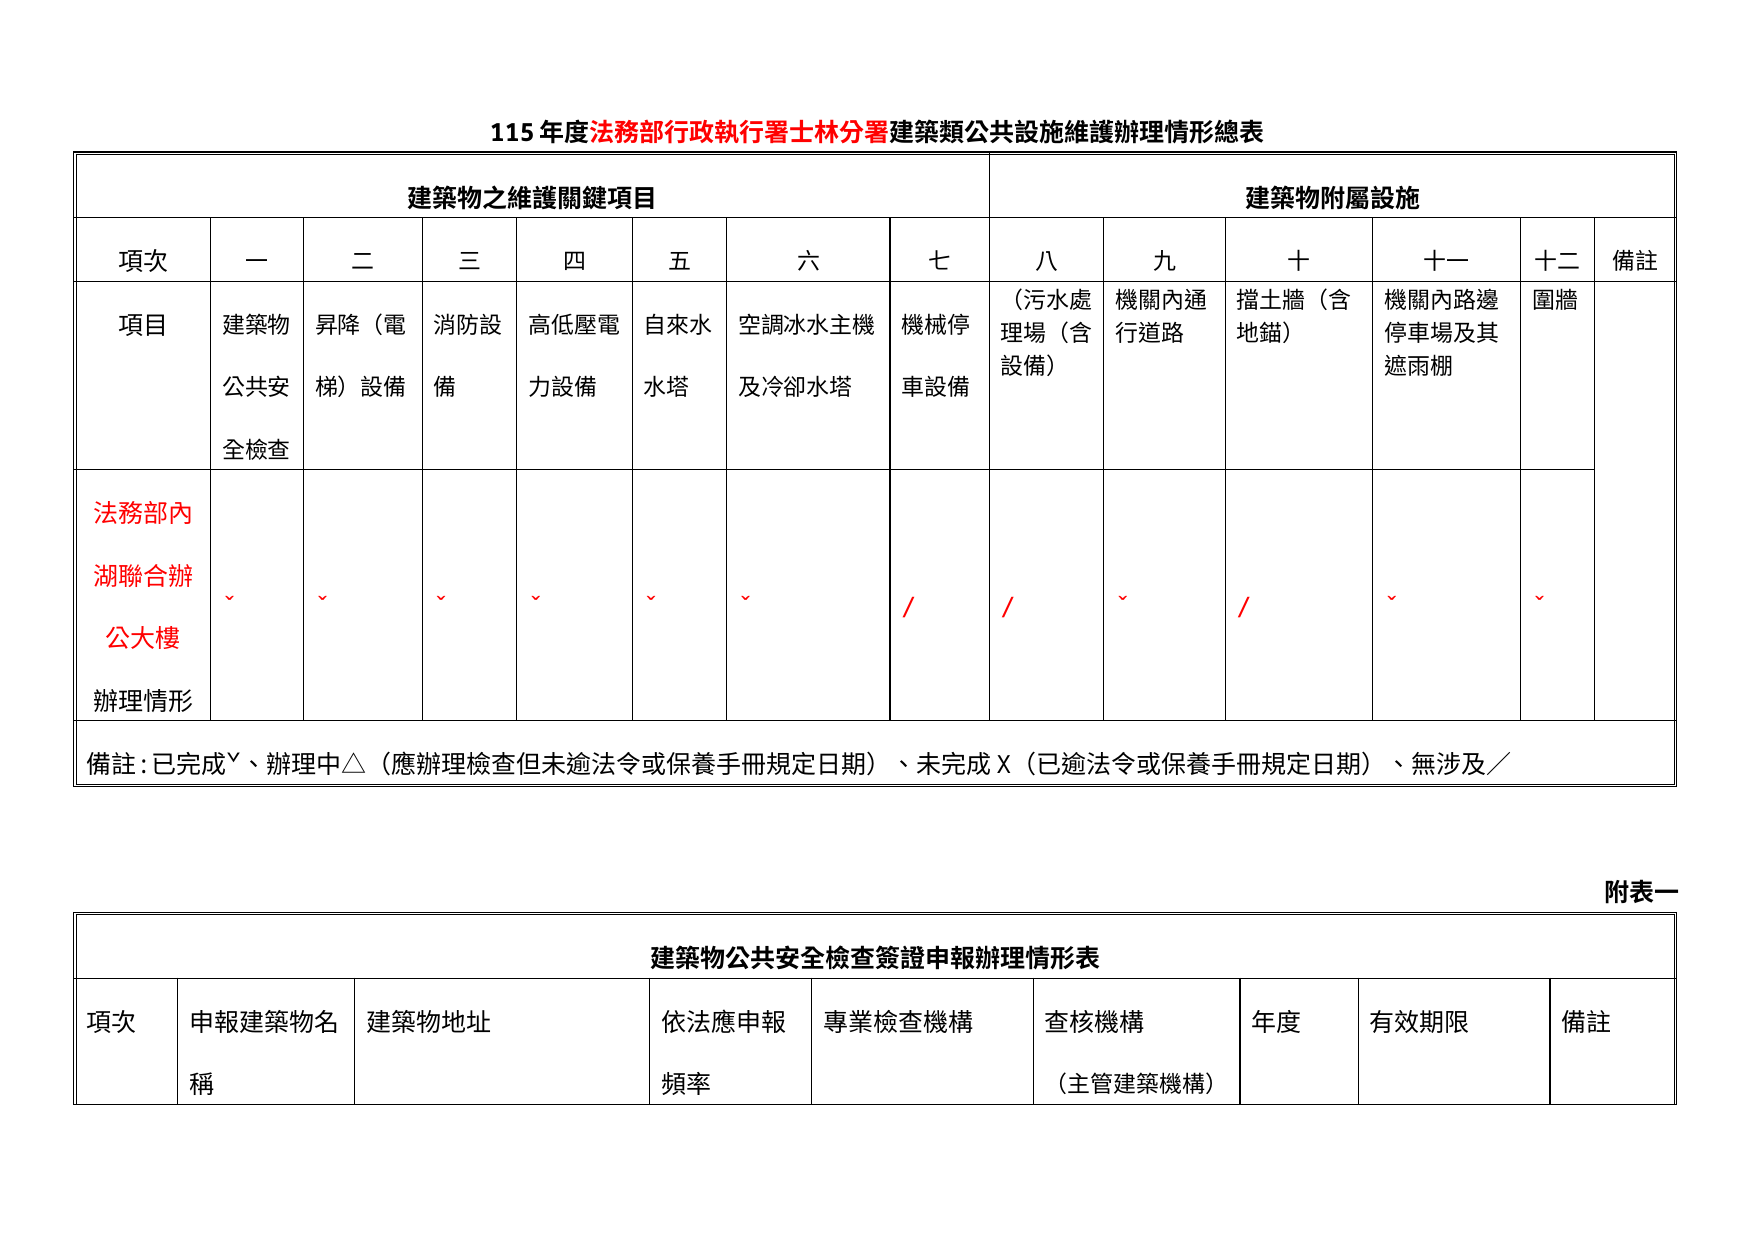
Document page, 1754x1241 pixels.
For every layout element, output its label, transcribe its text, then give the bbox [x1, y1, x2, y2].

table_cell 建築物公共安全檢查 [211, 282, 303, 469]
table_cell 備註 [1595, 218, 1674, 281]
table_cell 機關內通行道路 [1104, 282, 1225, 469]
table_cell 機械停車設備 [891, 282, 989, 469]
table_cell 項次 [77, 979, 177, 1103]
table_cell 九 [1104, 218, 1225, 281]
table_cell 年度 [1241, 979, 1358, 1103]
table_cell ˇ [211, 470, 303, 720]
table_cell 依法應申報頻率 [650, 979, 811, 1103]
table_cell ˇ [1521, 470, 1594, 720]
table_cell 備註 [1551, 979, 1674, 1103]
table_header 建築物附屬設施 [990, 155, 1674, 217]
table_cell 備註:已完成ˇ、辦理中△（應辦理檢查但未逾法令或保養手冊規定日期）、未完成Χ（已逾法令或保養手冊規定日期）、無涉及∕ [77, 721, 1674, 784]
table_cell [1595, 282, 1674, 720]
table_cell ˇ [423, 470, 516, 720]
table_cell 機關內路邊停車場及其遮雨棚 [1373, 282, 1520, 469]
table_cell ˇ [304, 470, 422, 720]
table_cell 六 [727, 218, 889, 281]
table_cell 十二 [1521, 218, 1594, 281]
table_cell 建築物地址 [355, 979, 649, 1103]
text 115年度法務部行政執行署士林分署建築類公共設施維護辦理情形總表 [75, 89, 1679, 151]
table_cell 查核機構 （主管建築機構） [1034, 979, 1239, 1103]
table_cell （污水處理場（含設備） [990, 282, 1103, 469]
table_cell 專業檢查機構 [812, 979, 1033, 1103]
table_cell 十 [1226, 218, 1372, 281]
table_cell 圍牆 [1521, 282, 1594, 469]
table_cell ∕ [891, 470, 989, 720]
table_cell 空調冰水主機及冷卻水塔 [727, 282, 889, 469]
table_cell 擋土牆（含地錨） [1226, 282, 1372, 469]
table_cell ˇ [727, 470, 889, 720]
table_cell ˇ [1373, 470, 1520, 720]
table_cell 三 [423, 218, 516, 281]
table_header 建築物之維護關鍵項目 [77, 155, 989, 217]
table_cell 消防設備 [423, 282, 516, 469]
table_cell 十一 [1373, 218, 1520, 281]
table_cell 五 [633, 218, 726, 281]
table_cell 二 [304, 218, 422, 281]
table_cell 一 [211, 218, 303, 281]
table_cell 項次 [77, 218, 210, 281]
table_header 建築物公共安全檢查簽證申報辦理情形表 [77, 915, 1674, 977]
text 附表一 [75, 849, 1679, 912]
table_cell 高低壓電力設備 [517, 282, 632, 469]
table_cell 自來水水塔 [633, 282, 726, 469]
table_cell ∕ [990, 470, 1103, 720]
table_cell ∕ [1226, 470, 1372, 720]
table_cell 昇降（電梯）設備 [304, 282, 422, 469]
table_cell 有效期限 [1359, 979, 1549, 1103]
table_cell ˇ [1104, 470, 1225, 720]
table_cell ˇ [517, 470, 632, 720]
table_cell ˇ [633, 470, 726, 720]
table_cell 四 [517, 218, 632, 281]
table_cell 法務部內湖聯合辦公大樓 辦理情形 [77, 470, 210, 720]
table_cell 項目 [77, 282, 210, 469]
table_cell 七 [891, 218, 989, 281]
table_cell 八 [990, 218, 1103, 281]
table_cell 申報建築物名稱 [178, 979, 354, 1103]
